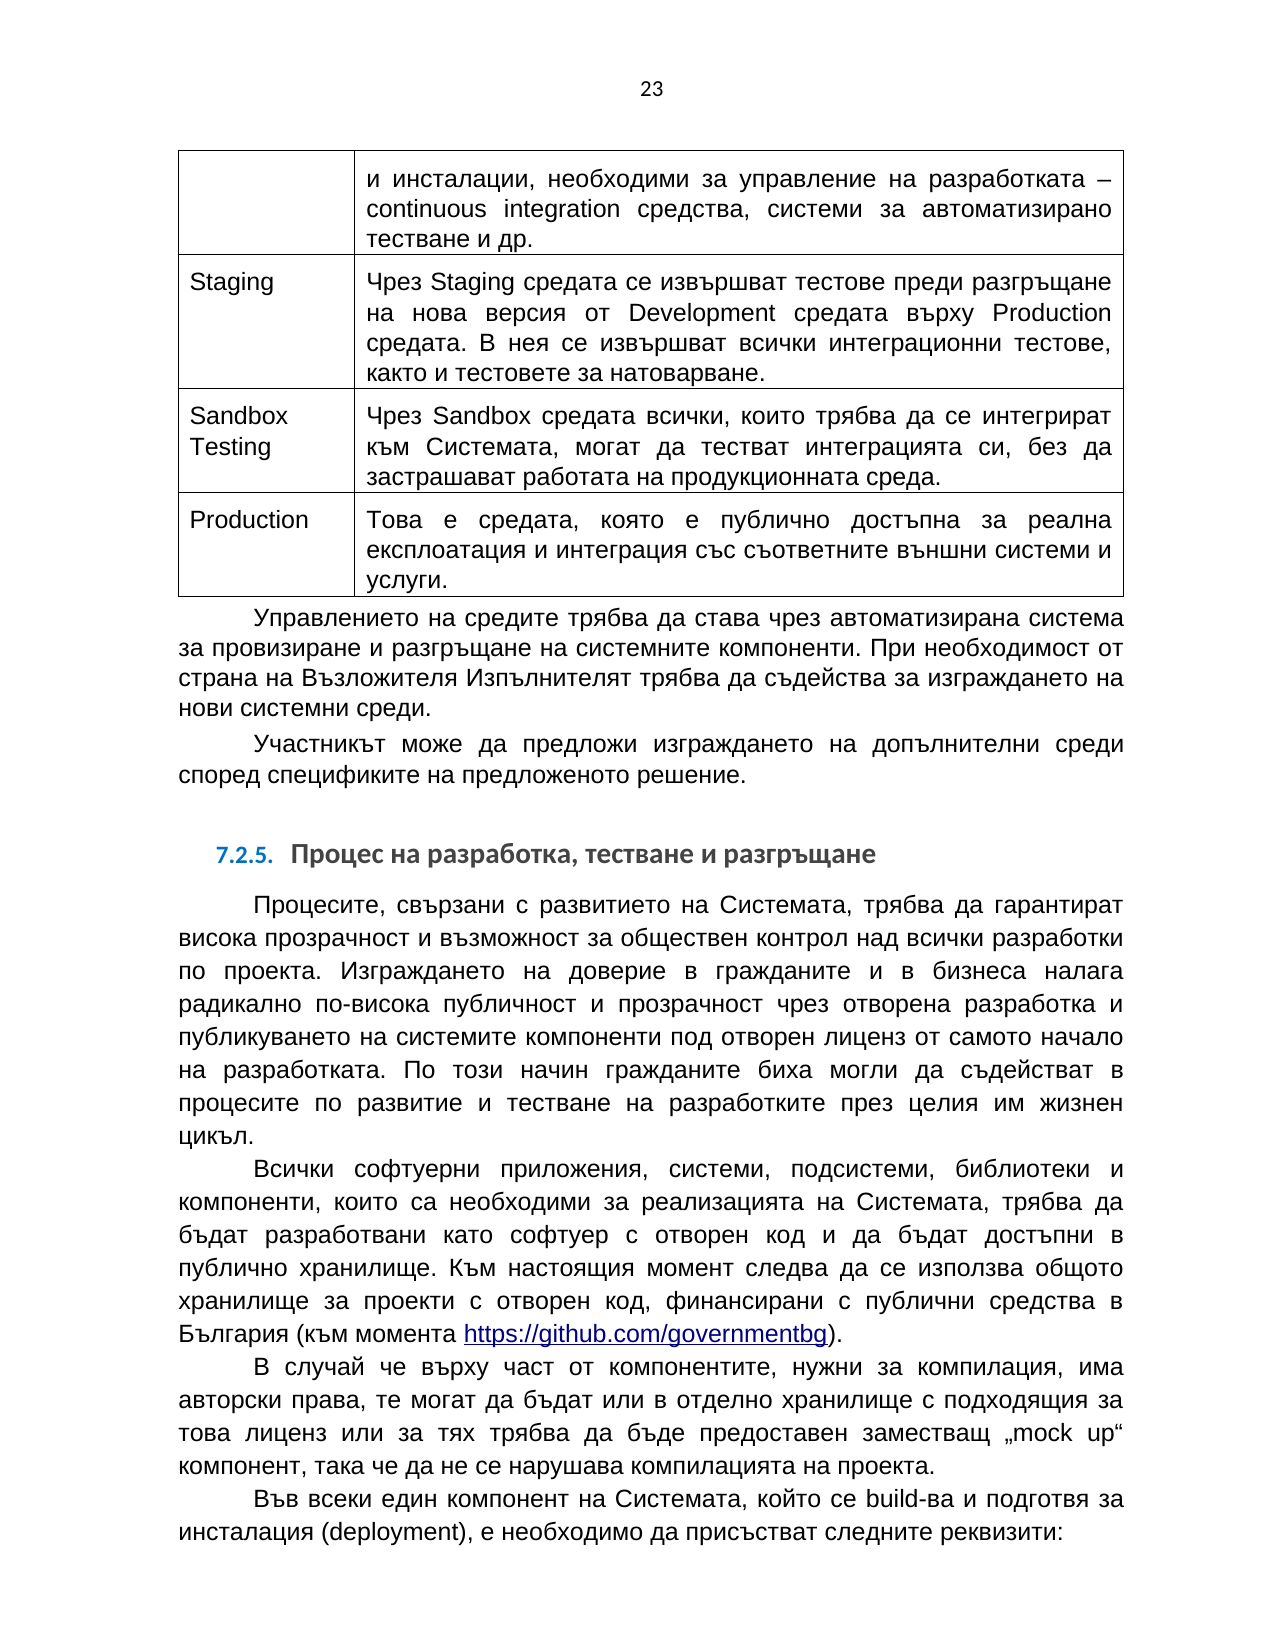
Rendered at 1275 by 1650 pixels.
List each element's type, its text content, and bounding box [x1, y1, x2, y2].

subtitle Процес на разработка, тестване и разгръщане [216, 835, 1125, 871]
table_cell Production [179, 493, 354, 596]
text Във всеки един компонент на Системата, който се build-ва и подготвя за инсталация (deployment), е необходимо да присъстват следните реквизити: [178, 1484, 1125, 1546]
list Участникът може да предложи изграждането на допълнителни среди според спецификите на предложеното решение. [178, 729, 1125, 788]
text В случай че върху част от компонентите, нужни за компилация, има авторски права, те могат да бъдат или в отделно хранилище с подходящия за това лиценз или за тях трябва да бъде предоставен заместващ „mock up“ компонент, така че да не се нарушава компилацията на проекта. [178, 1352, 1125, 1480]
table_cell Staging [179, 255, 354, 388]
table_cell Sandbox Testing [179, 389, 354, 492]
table_cell [179, 151, 354, 254]
table_cell и инсталации, необходими за управление на разработката – continuous integration средства, системи за автоматизирано тестване и др. [355, 151, 1123, 254]
text Процесите, свързани с развитието на Системата, трябва да гарантират висока прозрачност и възможност за обществен контрол над всички разработки по проекта. Изграждането на доверие в гражданите и в бизнеса налага радикално по-висока публичност и прозрачност чрез отворена разработка и публикуването на системите компоненти под отворен лиценз от самото начало на разработката. По този начин гражданите биха могли да съдействат в процесите по развитие и тестване на разработките през целия им жизнен цикъл. [178, 890, 1125, 1150]
table_cell това е средата, която е публично достъпна за реална експлоатация и интеграция със съответните външни системи и услуги. [355, 493, 1123, 596]
list Управлението на средите трябва да става чрез автоматизирана система за провизиране и разгръщане на системните компоненти. При необходимост от страна на Възложителя Изпълнителят трябва да съдейства за изграждането на нови системни среди. [178, 603, 1125, 722]
table_cell чрез Sandbox средата всички, които трябва да се интегрират към Системата, могат да тестват интеграцията си, без да застрашават работата на продукционната среда. [355, 389, 1123, 492]
text Всички софтуерни приложения, системи, подсистеми, библиотеки и компоненти, които са необходими за реализацията на Системата, трябва да бъдат разработвани като софтуер с отворен код и да бъдат достъпни в публично хранилище. Към настоящия момент следва да се използва общото хранилище за проекти с отворен код, финансирани с публични средства в България (към момента https://github.com/governmentbg). [178, 1154, 1125, 1348]
table_cell чрез Staging средата се извършват тестове преди разгръщане на нова версия от Development средата върху Production средата. В нея се извършват всички интеграционни тестове, както и тестовете за натоварване. [355, 255, 1123, 388]
